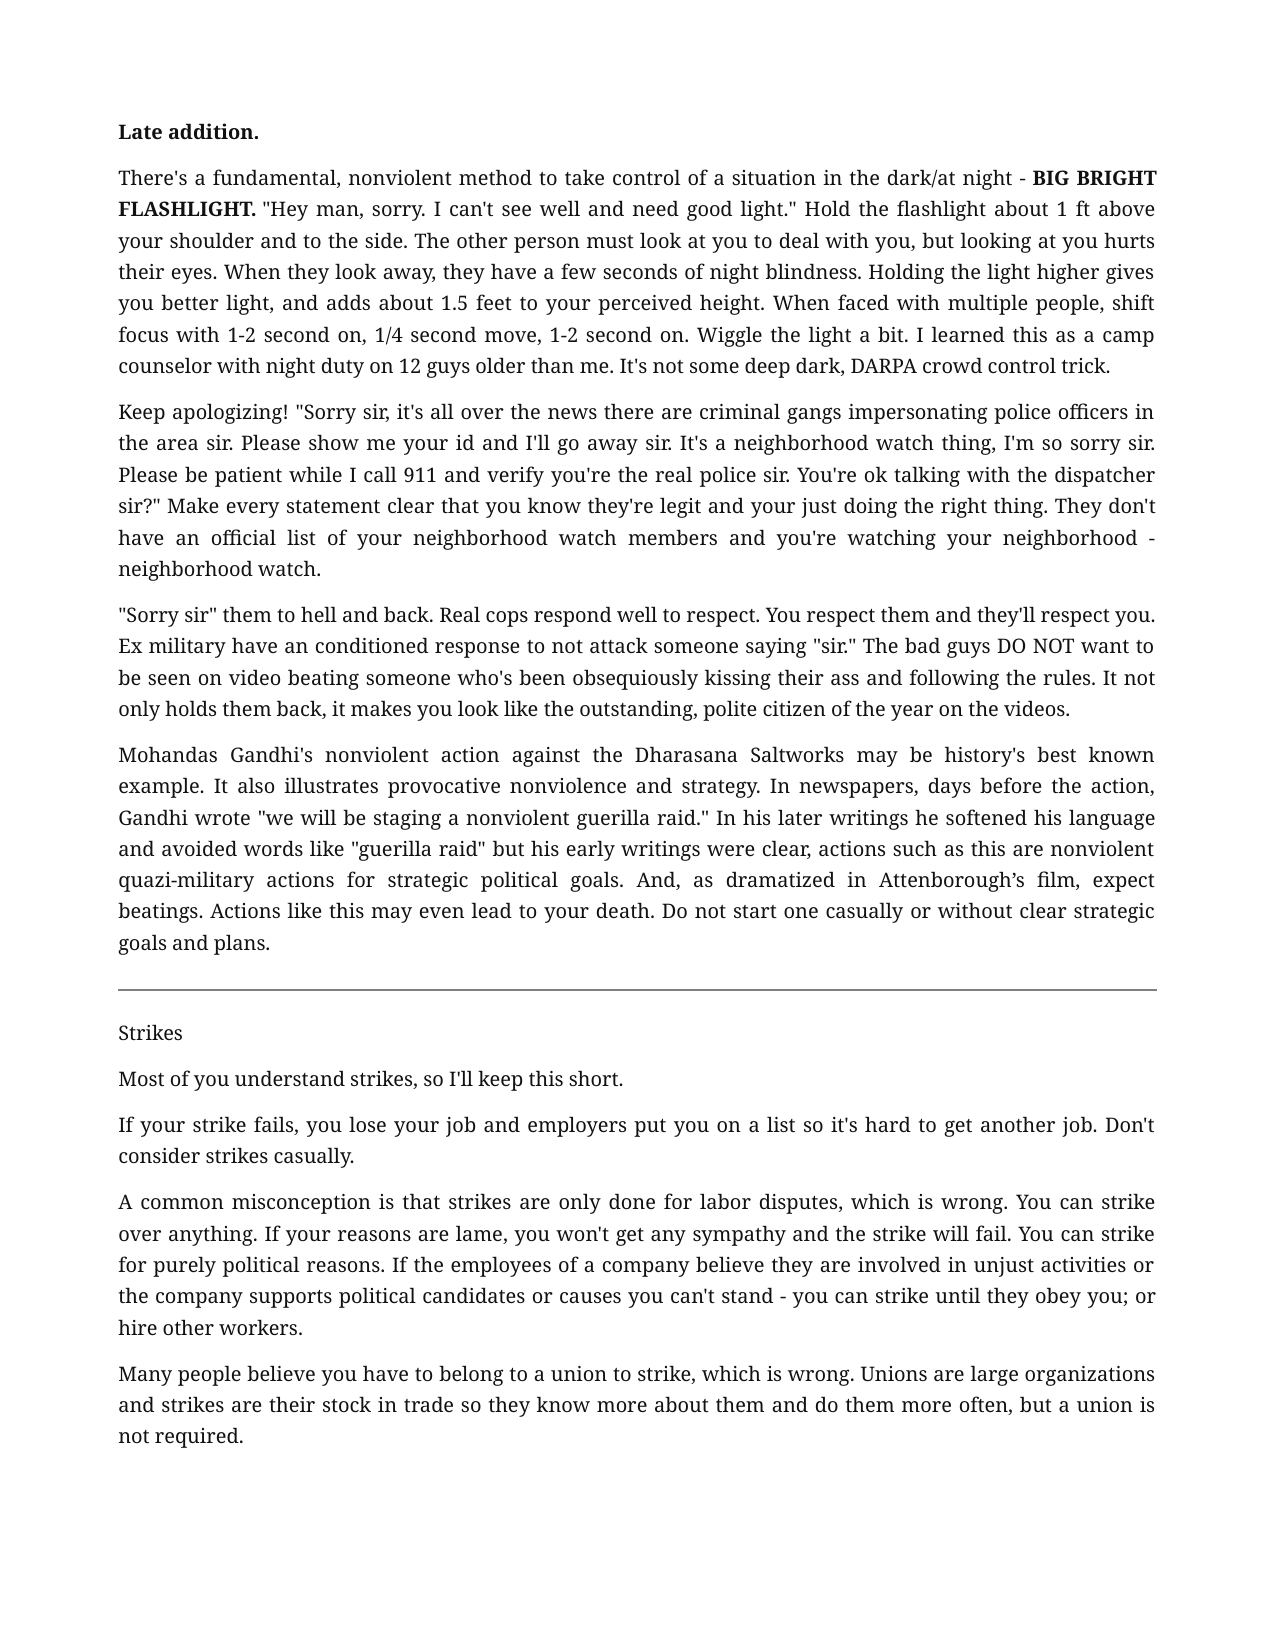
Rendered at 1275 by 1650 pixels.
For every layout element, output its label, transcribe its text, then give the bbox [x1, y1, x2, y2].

text Many people believe you have to belong to a union to strike, which is wrong. Unions are large organizations and strikes are their stock in trade so they know more about them and do them more often, but a union is not required. [118, 1360, 1157, 1450]
text Mohandas Gandhi's nonviolent action against the Dharasana Saltworks may be history's best known example. It also illustrates provocative nonviolence and strategy. In newspapers, days before the action, Gandhi wrote "we will be staging a nonviolent guerilla raid." In his later writings he softened his language and avoided words like "guerilla raid" but his early writings were clear, actions such as this are nonviolent quazi-military actions for strategic political goals. And, as dramatized in Attenborough’s film, expect beatings. Actions like this may even lead to your death. Do not start one casually or without clear strategic goals and plans. [118, 741, 1157, 956]
text Late addition. [118, 118, 1157, 145]
text "Sorry sir" them to hell and back. Real cops respond well to respect. You respect them and they'll respect you. Ex military have an conditioned response to not attack someone saying "sir." The bad guys DO NOT want to be seen on video beating someone who's been obsequiously kissing their ass and following the rules. It not only holds them back, it makes you look like the outstanding, polite citizen of the year on the videos. [118, 601, 1157, 722]
text Most of you understand strikes, so I'll keep this short. [118, 1065, 1157, 1092]
text Strikes [118, 1019, 1157, 1046]
text If your strike fails, you lose your job and employers put you on a list so it's hard to get another job. Don't consider strikes casually. [118, 1111, 1157, 1170]
text There's a fundamental, nonviolent method to take control of a situation in the dark/at night - BIG BRIGHT FLASHLIGHT. "Hey man, sorry. I can't see well and need good light." Hold the flashlight about 1 ft above your shoulder and to the side. The other person must look at you to deal with you, but looking at you hurts their eyes. When they look away, they have a few seconds of night blindness. Holding the light higher gives you better light, and adds about 1.5 feet to your perceived height. When faced with multiple people, shift focus with 1-2 second on, 1/4 second move, 1-2 second on. Wiggle the light a bit. I learned this as a camp counselor with night duty on 12 guys older than me. It's not some deep dark, DARPA crowd control trick. [118, 164, 1157, 379]
text A common misconception is that strikes are only done for labor disputes, which is wrong. You can strike over anything. If your reasons are lame, you won't get any sympathy and the strike will fail. You can strike for purely political reasons. If the employees of a company believe they are involved in unjust activities or the company supports political candidates or causes you can't stand - you can strike until they obey you; or hire other workers. [118, 1188, 1157, 1341]
text Keep apologizing! "Sorry sir, it's all over the news there are criminal gangs impersonating police officers in the area sir. Please show me your id and I'll go away sir. It's a neighborhood watch thing, I'm so sorry sir. Please be patient while I call 911 and verify you're the real police sir. You're ok talking with the dispatcher sir?" Make every statement clear that you know they're legit and your just doing the right thing. They don't have an official list of your neighborhood watch members and you're watching your neighborhood - neighborhood watch. [118, 398, 1157, 582]
